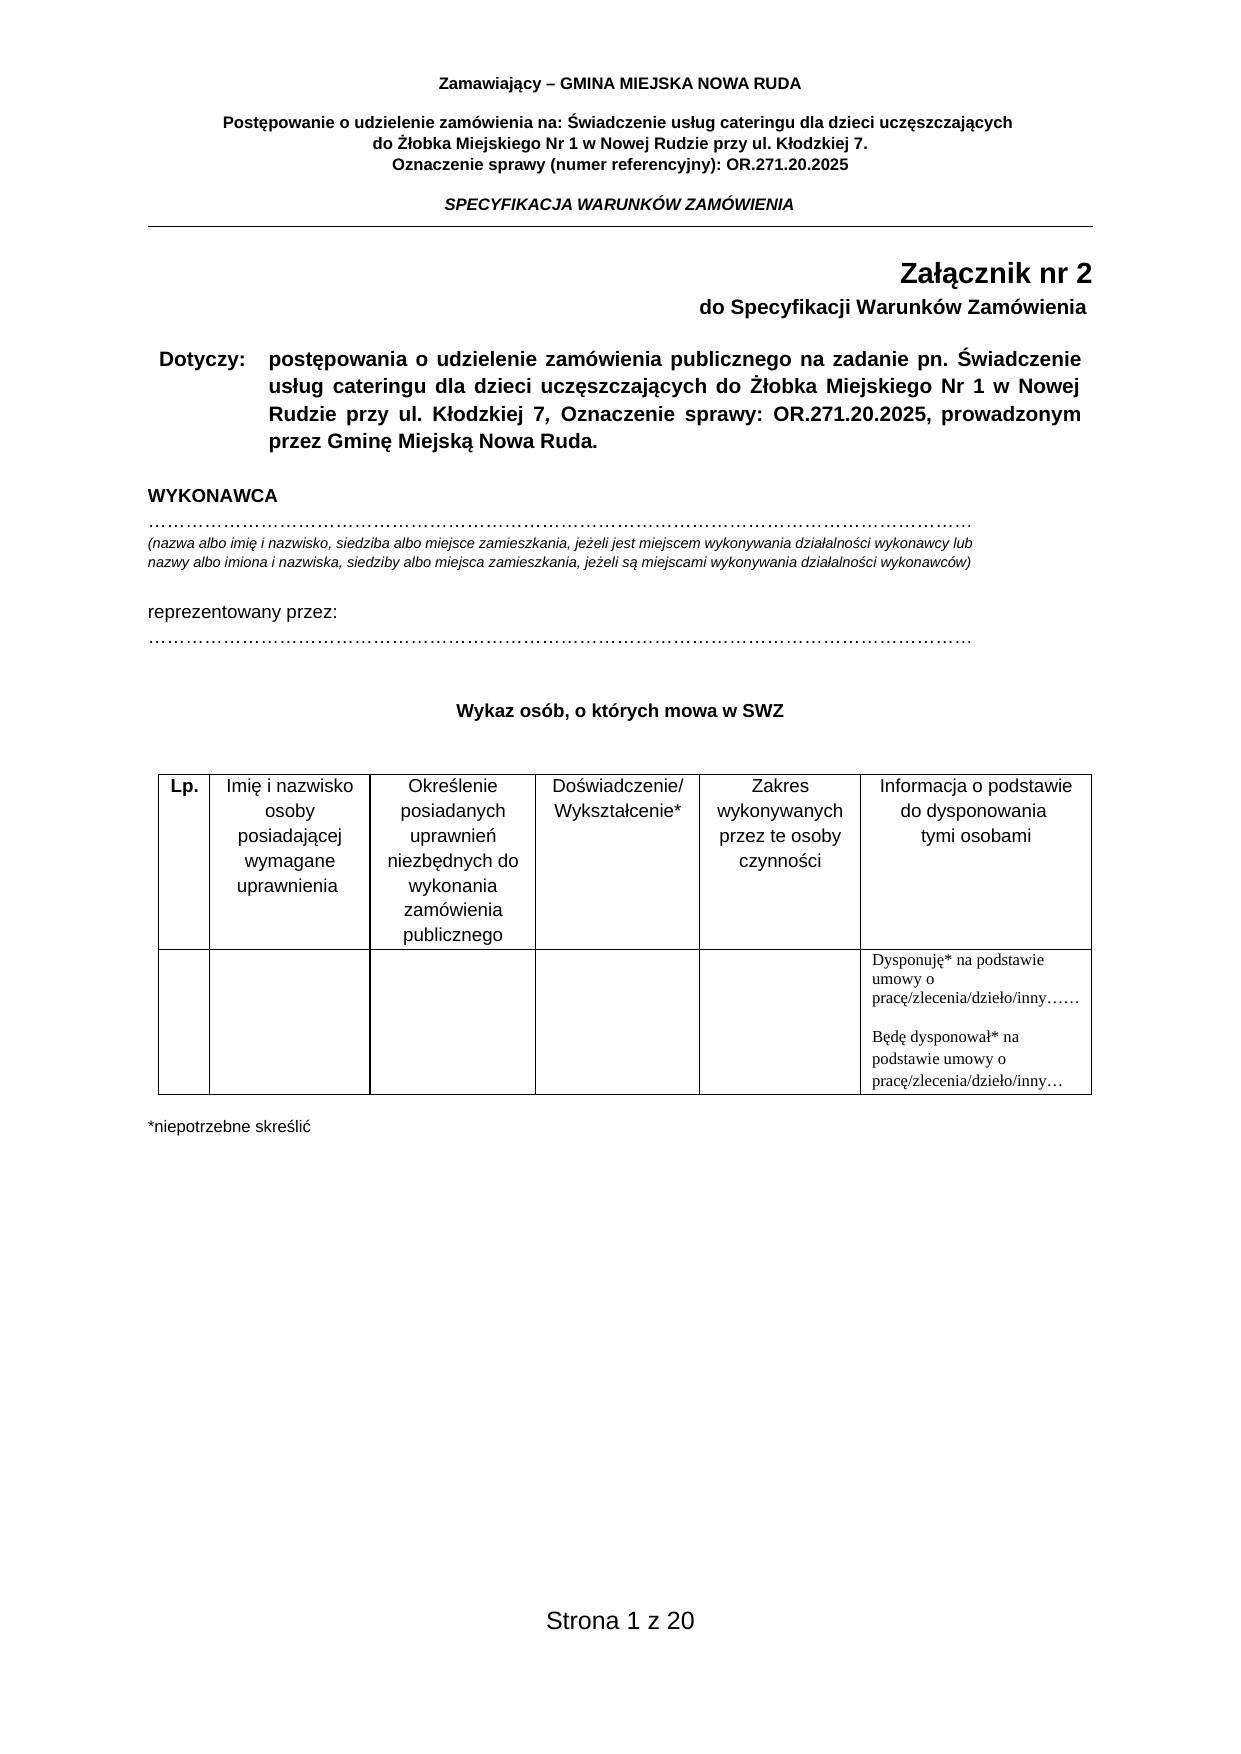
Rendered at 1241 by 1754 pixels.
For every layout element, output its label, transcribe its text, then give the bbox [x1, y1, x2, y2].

table_cell [210, 950, 369, 1094]
table_header Lp. [159, 775, 209, 949]
text Załącznik nr 2 [591, 256, 1092, 289]
table_header Imię i nazwisko osoby posiadającej wymagane uprawnienia [210, 775, 369, 949]
table_cell [536, 950, 699, 1094]
text (nazwa albo imię i nazwisko, siedziba albo miejsce zamieszkania, jeżeli jest miejscem wykonywania działalności wykonawcy lub [148, 534, 1098, 551]
table_cell [371, 950, 535, 1094]
text …………………………………………………………………………………………………………………… [148, 625, 1098, 647]
table_header postępowania o udzielenie zamówienia publicznego na zadanie pn. Świadczenie usług cateringu dla dzieci uczęszczających do Żłobka Miejskiego Nr 1 w Nowej Rudzie przy ul. Kłodzkiej 7, Oznaczenie sprawy: OR.271.20.2025, prowadzonym przez Gminę Miejską Nowa Ruda. [257, 347, 1092, 457]
text …………………………………………………………………………………………………………………… [148, 510, 1098, 531]
text reprezentowany przez: [148, 601, 1092, 622]
table_header Dotyczy: [148, 347, 257, 457]
text nazwy albo imiona i nazwiska, siedziby albo miejsca zamieszkania, jeżeli są miejscami wykonywania działalności wykonawców) [148, 554, 1098, 571]
text Wykaz osób, o których mowa w SWZ [148, 700, 1092, 721]
text do Specyfikacji Warunków Zamówienia [148, 294, 1092, 318]
text WYKONAWCA [148, 485, 1092, 507]
table_cell Dysponuję* na podstawie umowy o pracę/zlecenia/dzieło/inny…… Będę dysponował* na podstawie umowy o pracę/zlecenia/dzieło/inny… [861, 950, 1091, 1094]
text *niepotrzebne skreślić [148, 1117, 1092, 1136]
table_header Informacja o podstawie do dysponowania tymi osobami [861, 775, 1091, 949]
table_cell [159, 950, 209, 1094]
table_cell [700, 950, 860, 1094]
table_header Określenie posiadanych uprawnień niezbędnych do wykonania zamówienia publicznego [371, 775, 535, 949]
table_header Zakres wykonywanych przez te osoby czynności [700, 775, 860, 949]
table_header Doświadczenie/ Wykształcenie* [536, 775, 699, 949]
